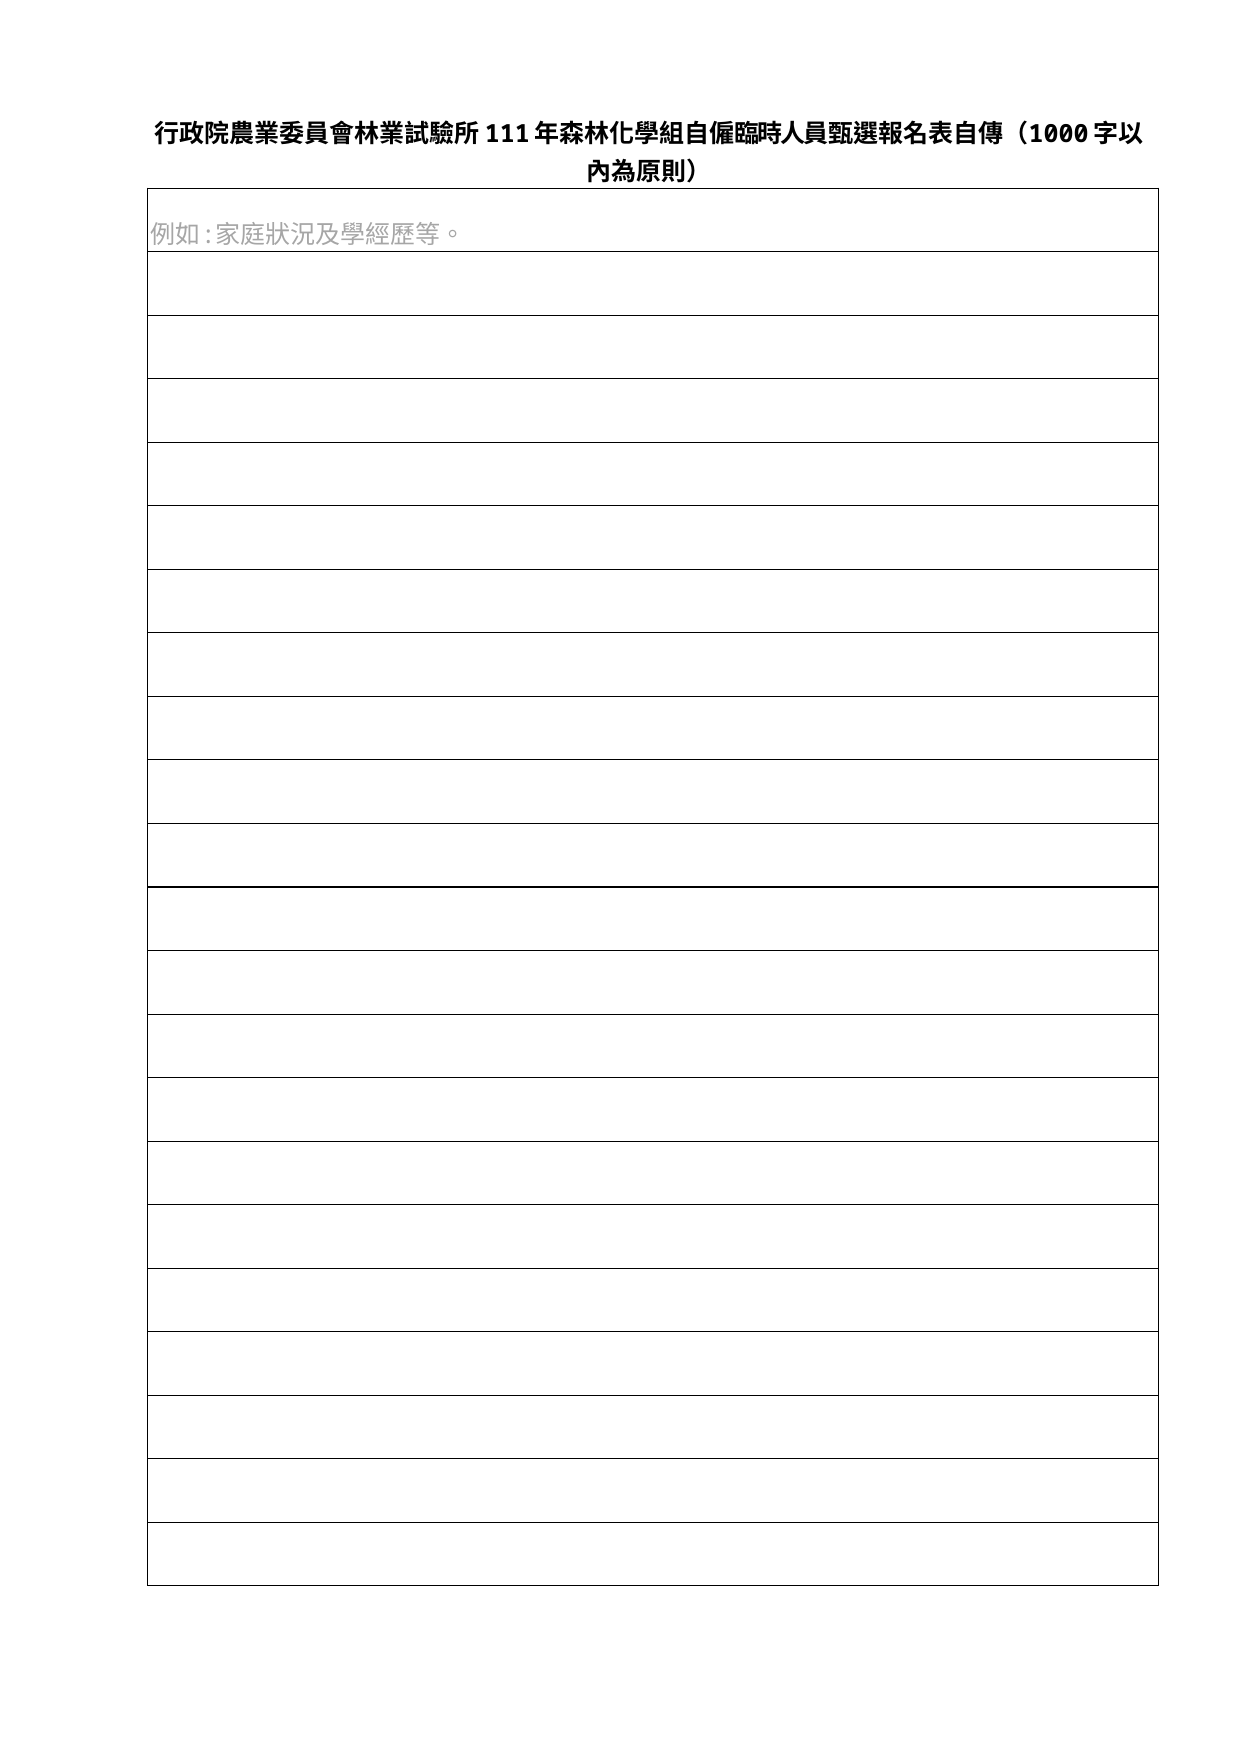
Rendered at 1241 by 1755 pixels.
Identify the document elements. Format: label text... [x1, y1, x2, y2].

table_cell [148, 1205, 1158, 1268]
table_cell [148, 1523, 1158, 1585]
table_cell [148, 824, 1158, 886]
table_cell [148, 1015, 1158, 1077]
table_cell [148, 570, 1158, 632]
table_cell [148, 443, 1158, 505]
table_cell [148, 1078, 1158, 1141]
table_cell [148, 1396, 1158, 1458]
table_cell [148, 1142, 1158, 1204]
table_cell [148, 760, 1158, 823]
text 行政院農業委員會林業試驗所111年森林化學組自僱臨時人員甄選報名表自傳（1000字以內為原則） [148, 112, 1150, 187]
table_cell [148, 252, 1158, 314]
table_cell [148, 379, 1158, 442]
table_cell [148, 316, 1158, 378]
table_cell [148, 633, 1158, 696]
table_cell [148, 888, 1158, 950]
table_cell [148, 1459, 1158, 1522]
table_cell [148, 1269, 1158, 1331]
table_cell [148, 506, 1158, 569]
table_header 例如:家庭狀況及學經歷等。 [148, 189, 1158, 251]
table_cell [148, 951, 1158, 1013]
table_cell [148, 1332, 1158, 1395]
table_cell [148, 697, 1158, 759]
